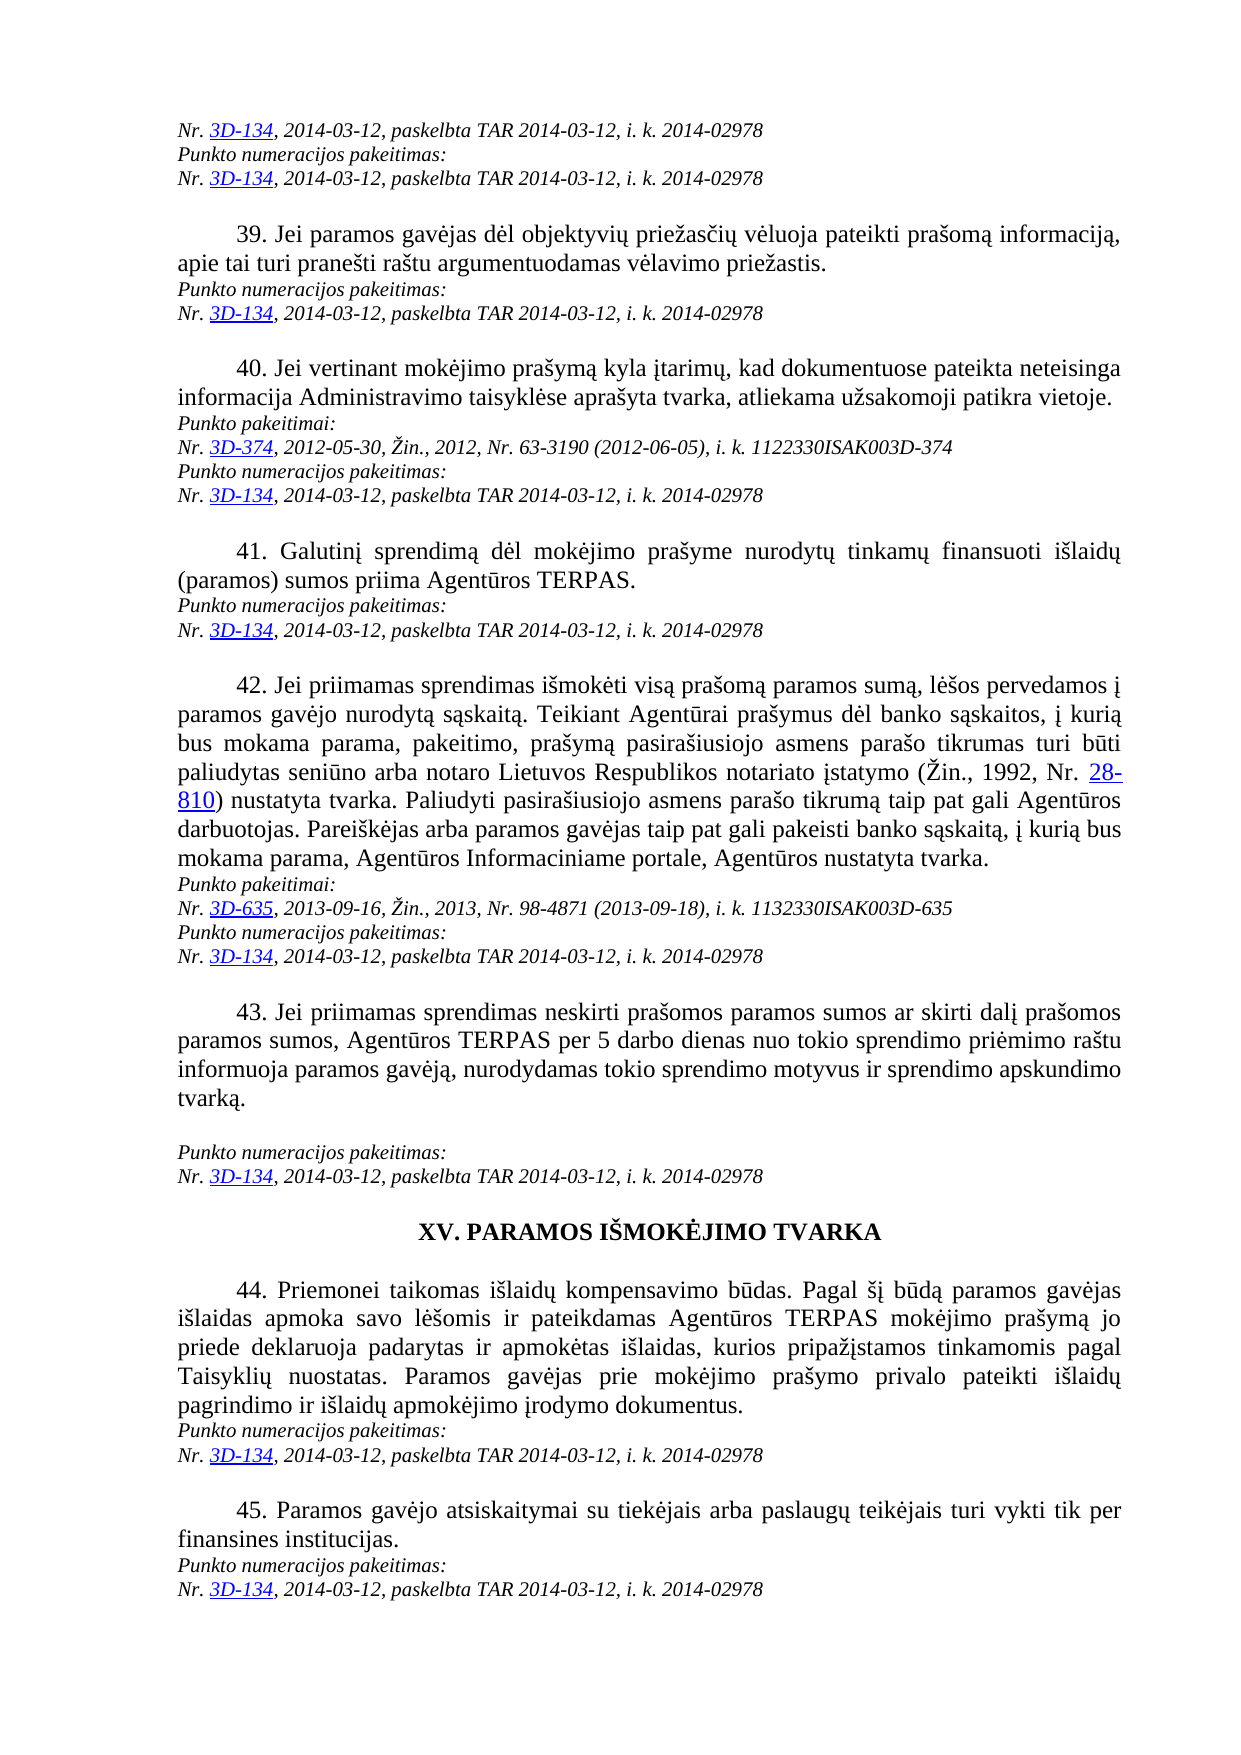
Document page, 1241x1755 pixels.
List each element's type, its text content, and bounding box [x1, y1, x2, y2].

text Nr. 3D-134, 2014-03-12, paskelbta TAR 2014-03-12, i. k. 2014-02978 [177, 483, 1122, 507]
text Nr. 3D-134, 2014-03-12, paskelbta TAR 2014-03-12, i. k. 2014-02978 [177, 1164, 1122, 1188]
text Nr. 3D-134, 2014-03-12, paskelbta TAR 2014-03-12, i. k. 2014-02978 [177, 301, 1122, 325]
text Punkto numeracijos pakeitimas: [177, 277, 1122, 301]
text Nr. 3D-134, 2014-03-12, paskelbta TAR 2014-03-12, i. k. 2014-02978 [177, 617, 1122, 642]
text 41. Galutinį sprendimą dėl mokėjimo prašyme nurodytų tinkamų finansuoti išlaidų (paramos) sumos priima Agentūros TERPAS. [177, 536, 1122, 593]
text XV. PARAMOS IŠMOKĖJIMO TVARKA [177, 1217, 1122, 1246]
text 43. Jei priimamas sprendimas neskirti prašomos paramos sumos ar skirti dalį prašomos paramos sumos, Agentūros TERPAS per 5 darbo dienas nuo tokio sprendimo priėmimo raštu informuoja paramos gavėją, nurodydamas tokio sprendimo motyvus ir sprendimo apskundimo tvarką. [177, 997, 1122, 1112]
text 45. Paramos gavėjo atsiskaitymai su tiekėjais arba paslaugų teikėjais turi vykti tik per finansines institucijas. [177, 1495, 1122, 1553]
text Nr. 3D-374, 2012-05-30, Žin., 2012, Nr. 63-3190 (2012-06-05), i. k. 1122330ISAK003D-374 [177, 435, 1122, 459]
text Nr. 3D-134, 2014-03-12, paskelbta TAR 2014-03-12, i. k. 2014-02978 [177, 1442, 1122, 1467]
text Punkto numeracijos pakeitimas: [177, 142, 1122, 166]
text Nr. 3D-134, 2014-03-12, paskelbta TAR 2014-03-12, i. k. 2014-02978 [177, 944, 1122, 968]
text Punkto numeracijos pakeitimas: [177, 1553, 1122, 1577]
text Punkto numeracijos pakeitimas: [177, 459, 1122, 483]
text Punkto pakeitimai: [177, 872, 1122, 896]
text Punkto numeracijos pakeitimas: [177, 1140, 1122, 1164]
text Punkto numeracijos pakeitimas: [177, 593, 1122, 617]
text Nr. 3D-134, 2014-03-12, paskelbta TAR 2014-03-12, i. k. 2014-02978 [177, 1577, 1122, 1601]
text Punkto pakeitimai: [177, 411, 1122, 435]
text 44. Priemonei taikomas išlaidų kompensavimo būdas. Pagal šį būdą paramos gavėjas išlaidas apmoka savo lėšomis ir pateikdamas Agentūros TERPAS mokėjimo prašymą jo priede deklaruoja padarytas ir apmokėtas išlaidas, kurios pripažįstamos tinkamomis pagal Taisyklių nuostatas. Paramos gavėjas prie mokėjimo prašymo privalo pateikti išlaidų pagrindimo ir išlaidų apmokėjimo įrodymo dokumentus. [177, 1275, 1122, 1418]
text Punkto numeracijos pakeitimas: [177, 1418, 1122, 1442]
text Nr. 3D-635, 2013-09-16, Žin., 2013, Nr. 98-4871 (2013-09-18), i. k. 1132330ISAK003D-635 [177, 896, 1122, 920]
text 42. Jei priimamas sprendimas išmokėti visą prašomą paramos sumą, lėšos pervedamos į paramos gavėjo nurodytą sąskaitą. Teikiant Agentūrai prašymus dėl banko sąskaitos, į kurią bus mokama parama, pakeitimo, prašymą pasirašiusiojo asmens parašo tikrumas turi būti paliudytas seniūno arba notaro Lietuvos Respublikos notariato įstatymo (Žin., 1992, Nr. 28-810) nustatyta tvarka. Paliudyti pasirašiusiojo asmens parašo tikrumą taip pat gali Agentūros darbuotojas. Pareiškėjas arba paramos gavėjas taip pat gali pakeisti banko sąskaitą, į kurią bus mokama parama, Agentūros Informaciniame portale, Agentūros nustatyta tvarka. [177, 670, 1122, 872]
text Punkto numeracijos pakeitimas: [177, 920, 1122, 944]
text Nr. 3D-134, 2014-03-12, paskelbta TAR 2014-03-12, i. k. 2014-02978 [177, 118, 1122, 142]
text Nr. 3D-134, 2014-03-12, paskelbta TAR 2014-03-12, i. k. 2014-02978 [177, 166, 1122, 190]
text 39. Jei paramos gavėjas dėl objektyvių priežasčių vėluoja pateikti prašomą informaciją, apie tai turi pranešti raštu argumentuodamas vėlavimo priežastis. [177, 219, 1122, 277]
text 40. Jei vertinant mokėjimo prašymą kyla įtarimų, kad dokumentuose pateikta neteisinga informacija Administravimo taisyklėse aprašyta tvarka, atliekama užsakomoji patikra vietoje. [177, 353, 1122, 411]
